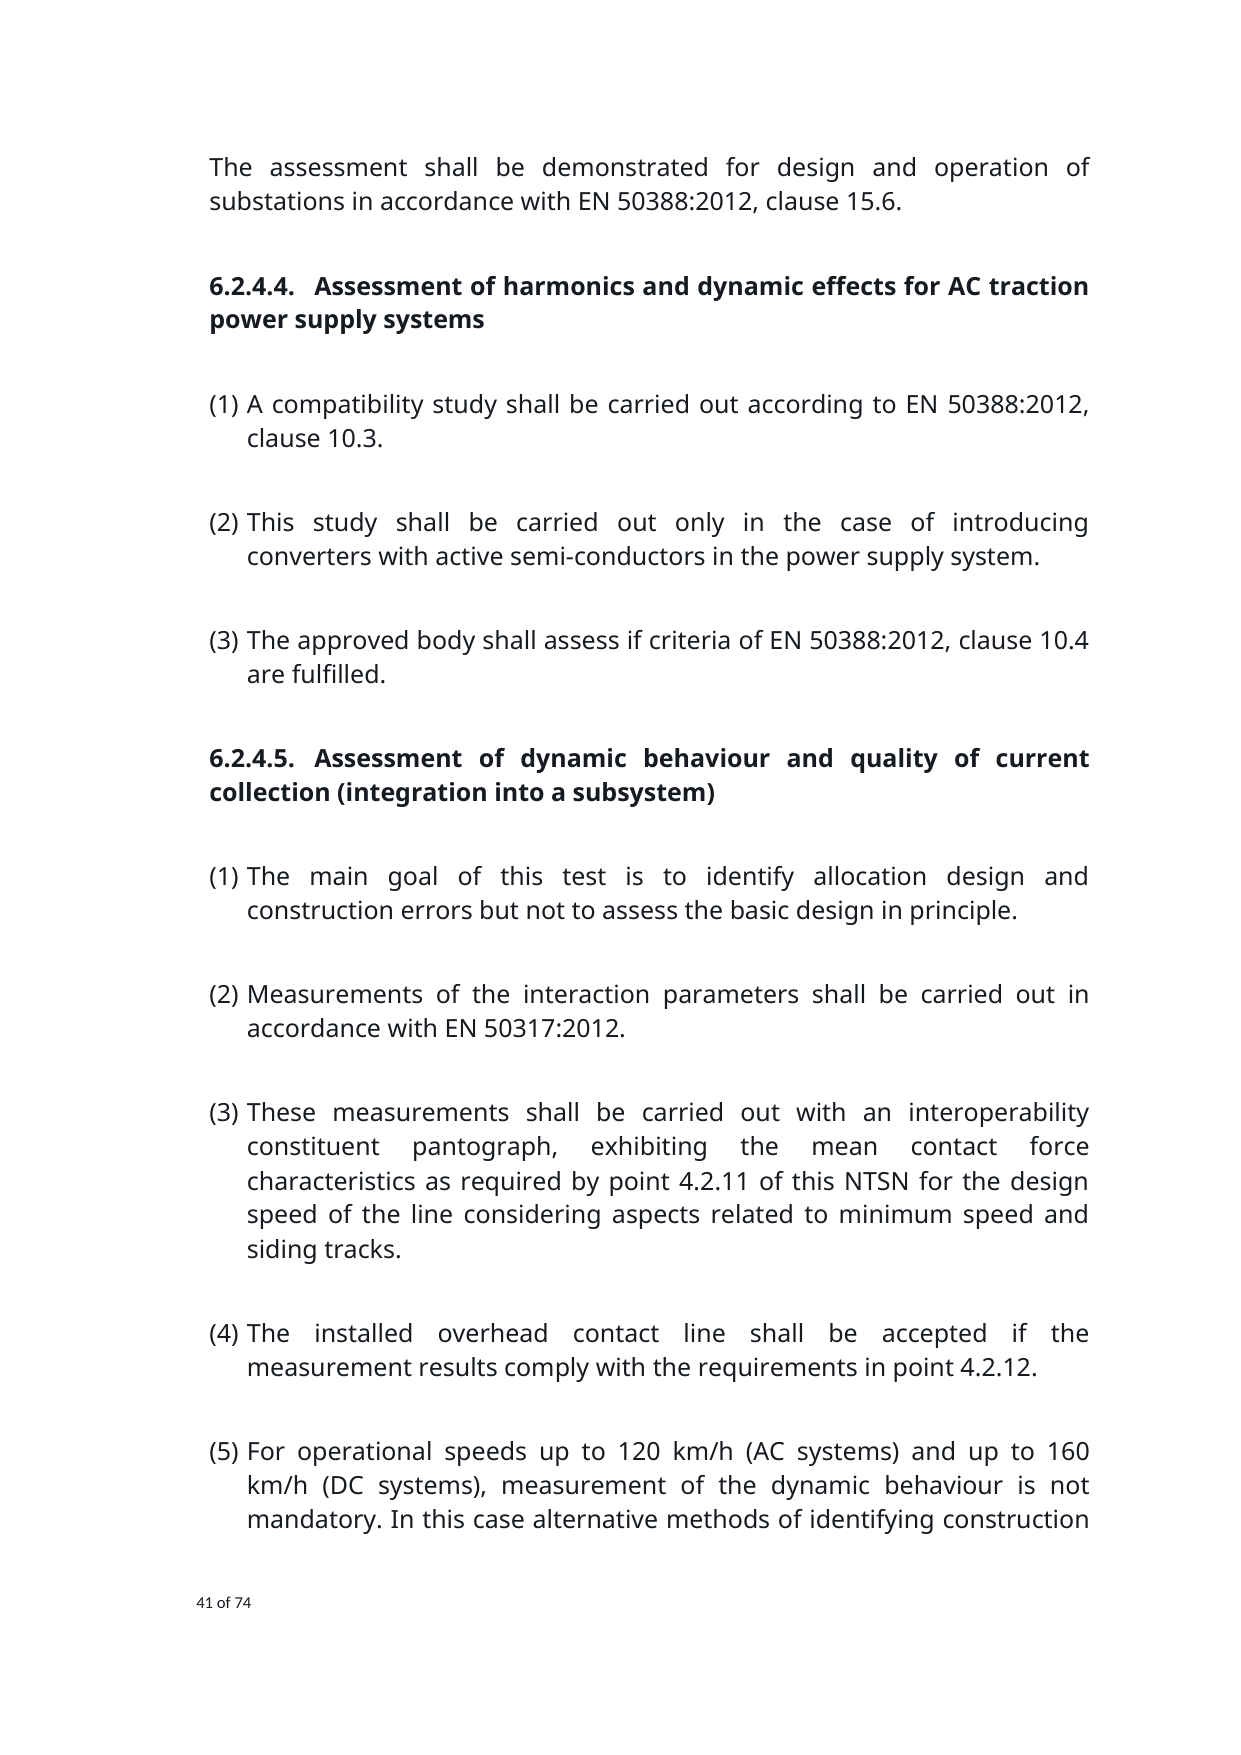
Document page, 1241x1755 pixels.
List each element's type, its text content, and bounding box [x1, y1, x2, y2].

list A compatibility study shall be carried out according to EN 50388:2012, clause 10.3. [209, 386, 1090, 454]
text 6.2.4.5. Assessment of dynamic behaviour and quality of current collection (integration into a subsystem) [209, 741, 1090, 809]
list The approved body shall assess if criteria of EN 50388:2012, clause 10.4 are fulfilled. [209, 622, 1090, 691]
list The installed overhead contact line shall be accepted if the measurement results comply with the requirements in point 4.2.12. [209, 1315, 1090, 1383]
list This study shall be carried out only in the case of introducing converters with active semi-conductors in the power supply system. [209, 504, 1090, 572]
text The assessment shall be demonstrated for design and operation of substations in accordance with EN 50388:2012, clause 15.6. [209, 150, 1090, 218]
list Measurements of the interaction parameters shall be carried out in accordance with EN 50317:2012. [209, 977, 1090, 1045]
text 6.2.4.4. Assessment of harmonics and dynamic effects for AC traction power supply systems [209, 268, 1090, 336]
list For operational speeds up to 120 km/h (AC systems) and up to 160 km/h (DC systems), measurement of the dynamic behaviour is not mandatory. In this case alternative methods of identifying construction [209, 1433, 1090, 1536]
list The main goal of this test is to identify allocation design and construction errors but not to assess the basic design in principle. [209, 859, 1090, 927]
list These measurements shall be carried out with an interoperability constituent pantograph, exhibiting the mean contact force characteristics as required by point 4.2.11 of this NTSN for the design speed of the line considering aspects related to minimum speed and siding tracks. [209, 1095, 1090, 1265]
